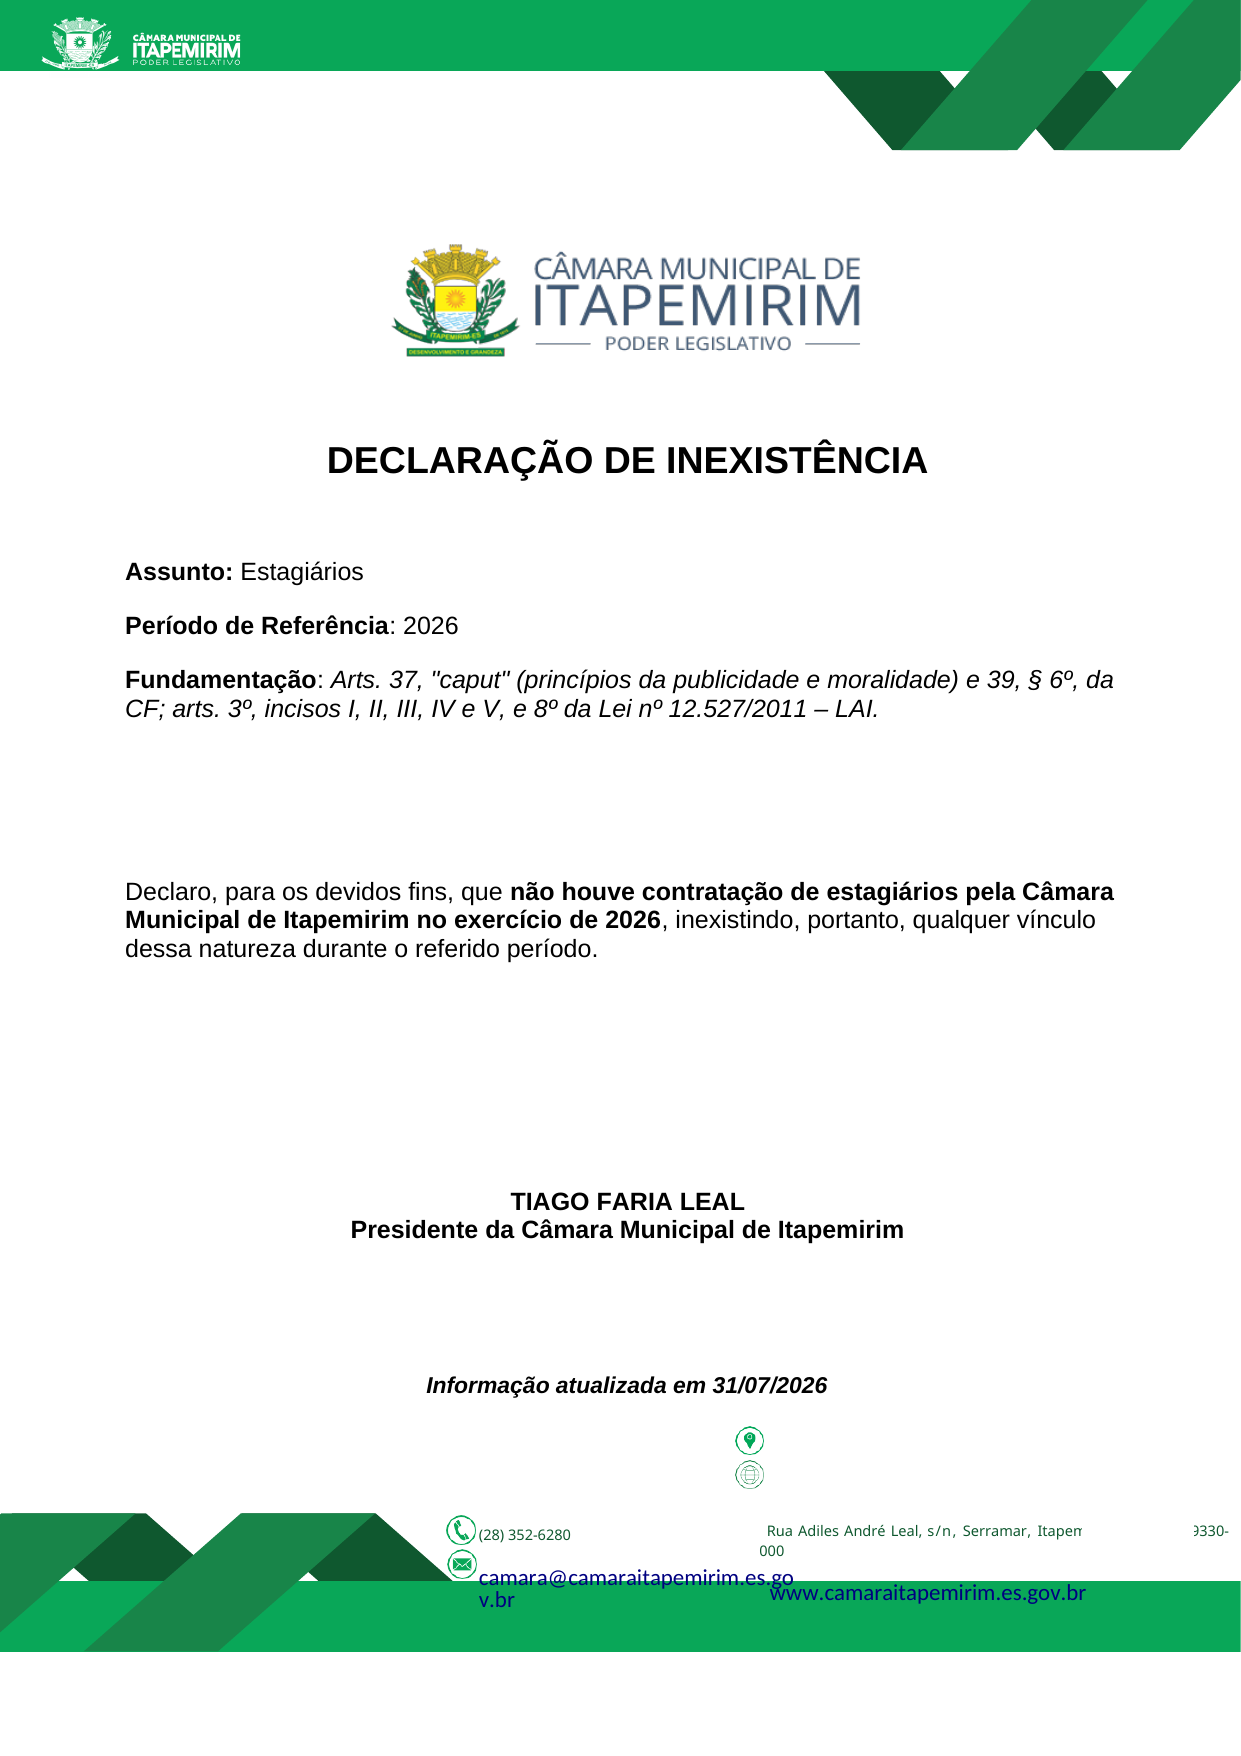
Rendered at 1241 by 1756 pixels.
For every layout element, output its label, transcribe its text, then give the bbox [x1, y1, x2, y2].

text Informação atualizada em 31/07/2026 [125, 1372, 1130, 1398]
text [691, 611, 1130, 640]
text Declaro, para os devidos fins, que não houve contratação de estagiários pela Câmara Municipal de Itapemirim no exercício de 2026, inexistindo, portanto, qualquer vínculo dessa natureza durante o referido período. [125, 876, 1130, 963]
text Período de Referência: 2026 [125, 611, 559, 640]
text Assunto: Estagiários [125, 557, 1130, 586]
text Fundamentação: Arts. 37, "caput" (princípios da publicidade e moralidade) e 39, § 6º, da CF; arts. 3º, incisos I, II, III, IV e V, e 8º da Lei nº 12.527/2011 – LAI. [125, 665, 529, 722]
text DECLARAÇÃO DE INEXISTÊNCIA [125, 438, 1130, 481]
text Presidente da Câmara Municipal de Itapemirim [125, 1215, 1130, 1244]
text Fundamentação: Arts. 37, "caput" (princípios da publicidade e moralidade) e 39, § 6º, da CF; arts. 3º, incisos I, II, III, IV e V, e 8º da Lei nº 12.527/2011 – LAI. [732, 665, 1130, 722]
text TIAGO FARIA LEAL [125, 1187, 1130, 1215]
